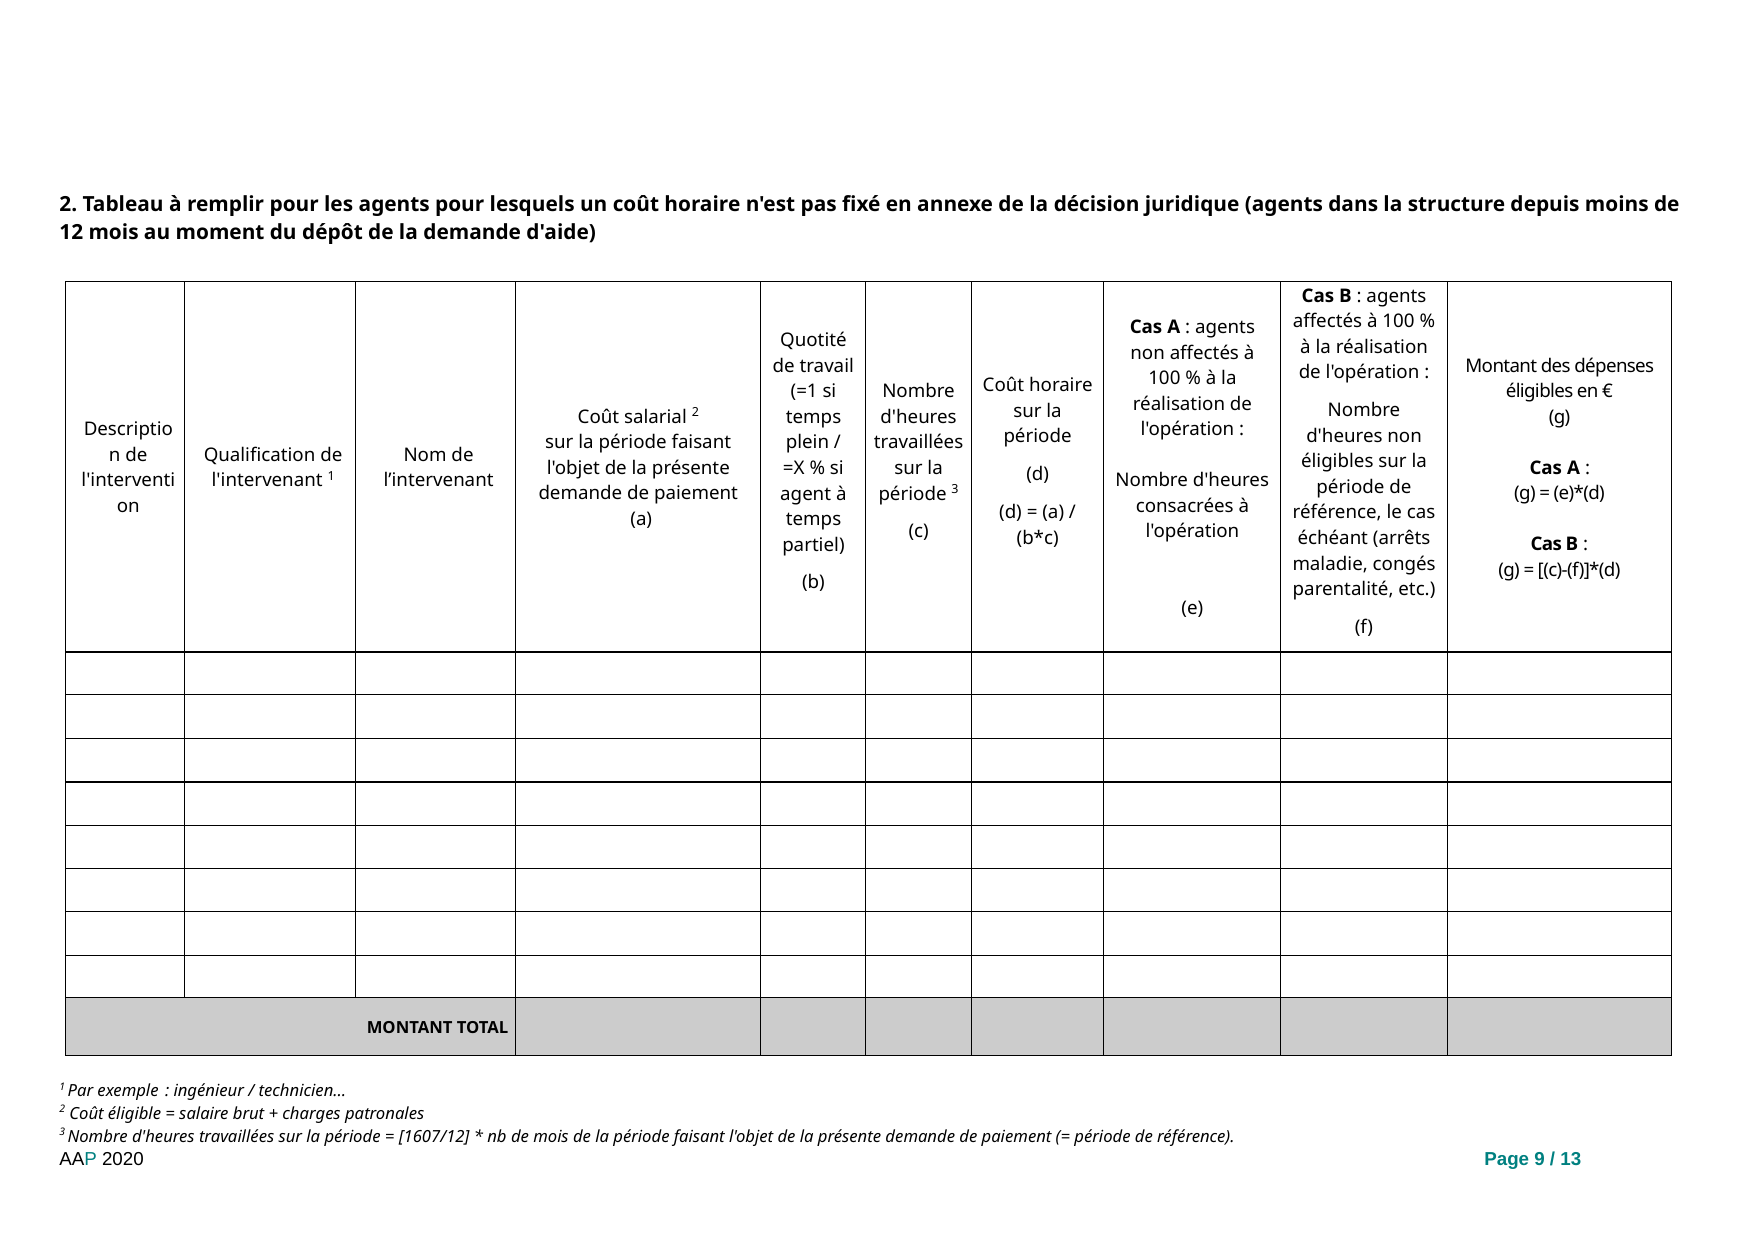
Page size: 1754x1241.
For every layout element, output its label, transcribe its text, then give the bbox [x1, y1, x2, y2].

table_cell [1448, 912, 1671, 954]
table_cell [66, 653, 184, 694]
table_cell [866, 783, 971, 824]
table_cell [356, 739, 515, 781]
table_cell [1281, 653, 1447, 694]
table_cell MONTANT TOTAL [66, 998, 515, 1055]
table_cell [1448, 695, 1671, 737]
table_cell [356, 653, 515, 694]
table_cell [66, 695, 184, 737]
table_cell [1281, 695, 1447, 737]
table_cell [972, 956, 1103, 997]
table_cell [866, 912, 971, 954]
table_cell [866, 826, 971, 868]
table_header Nombre d'heures travaillées sur la période 3 (c) [866, 282, 971, 651]
table_cell [185, 739, 355, 781]
table_cell [972, 739, 1103, 781]
table_cell [516, 695, 760, 737]
table_cell [185, 826, 355, 868]
table_cell [1448, 783, 1671, 824]
table_cell [356, 869, 515, 911]
table_cell [1448, 869, 1671, 911]
table_cell [761, 869, 865, 911]
table_cell [761, 826, 865, 868]
table_cell [356, 912, 515, 954]
table_cell [356, 826, 515, 868]
table_cell [1104, 695, 1280, 737]
table_cell [972, 783, 1103, 824]
table_cell [866, 956, 971, 997]
table_cell [66, 912, 184, 954]
table_cell [356, 695, 515, 737]
table_cell [866, 998, 971, 1055]
table_cell [972, 912, 1103, 954]
table_cell [1104, 912, 1280, 954]
table_cell [1281, 869, 1447, 911]
table_cell [185, 869, 355, 911]
table_cell [1281, 956, 1447, 997]
table_cell [66, 783, 184, 824]
table_header Montant des dépenses éligibles en € (g) Cas A : (g) = (e)*(d) Cas B : (g) = [(c)-(f)]*(d) [1448, 282, 1671, 651]
table_cell [185, 653, 355, 694]
table_cell [185, 695, 355, 737]
table_cell [1448, 998, 1671, 1055]
table_cell [516, 826, 760, 868]
table_cell [1448, 739, 1671, 781]
table_cell [356, 956, 515, 997]
table_header Quotité de travail (=1 si temps plein / =X % si agent à temps partiel) (b) [761, 282, 865, 651]
table_cell [66, 869, 184, 911]
table_cell [516, 739, 760, 781]
table_cell [185, 912, 355, 954]
table_header Nom de l’intervenant [356, 282, 515, 651]
table_cell [1448, 956, 1671, 997]
table_cell [761, 956, 865, 997]
text 1 Par exemple : ingénieur / technicien… [59, 1079, 1695, 1102]
table_cell [1104, 998, 1280, 1055]
text 2. Tableau à remplir pour les agents pour lesquels un coût horaire n'est pas fixé en annexe de la décision juridique (agents dans la structure depuis moins de 12 mois au moment du dépôt de la demande d'aide) [59, 189, 1695, 246]
table_cell [972, 998, 1103, 1055]
table_cell [972, 826, 1103, 868]
table_cell [1448, 826, 1671, 868]
table_cell [516, 956, 760, 997]
table_cell [866, 739, 971, 781]
table_cell [1281, 912, 1447, 954]
table_cell [185, 956, 355, 997]
table_cell [66, 739, 184, 781]
table_cell [516, 653, 760, 694]
table_cell [1281, 739, 1447, 781]
table_header Cas A : agents non affectés à 100 % à la réalisation de l'opération : Nombre d'heures consacrées à l'opération (e) [1104, 282, 1280, 651]
table_cell [66, 956, 184, 997]
table_header Coût horaire sur la période (d) (d) = (a) / (b*c) [972, 282, 1103, 651]
table_cell [1448, 653, 1671, 694]
table_cell [866, 695, 971, 737]
table_cell [1104, 739, 1280, 781]
table_cell [356, 783, 515, 824]
table_cell [1104, 826, 1280, 868]
table_cell [66, 826, 184, 868]
text 3 Nombre d'heures travaillées sur la période = [1607/12] * nb de mois de la période faisant l'objet de la présente demande de paiement (= période de référence). [59, 1124, 1695, 1147]
table_cell [761, 998, 865, 1055]
table_cell [761, 783, 865, 824]
text 2 Coût éligible = salaire brut + charges patronales [59, 1102, 1695, 1124]
table_cell [516, 912, 760, 954]
table_cell [1104, 956, 1280, 997]
table_cell [866, 653, 971, 694]
table_cell [761, 653, 865, 694]
table_cell [972, 653, 1103, 694]
table_cell [516, 869, 760, 911]
table_cell [1281, 826, 1447, 868]
table_cell [1104, 653, 1280, 694]
table_cell [1281, 998, 1447, 1055]
table_cell [185, 783, 355, 824]
table_header Cas B : agents affectés à 100 % à la réalisation de l'opération : Nombre d'heures non éligibles sur la période de référence, le cas échéant (arrêts maladie, congés parentalité, etc.) (f) [1281, 282, 1447, 651]
table_cell [1104, 869, 1280, 911]
table_cell [1104, 783, 1280, 824]
table_header Qualification de l'intervenant 1 [185, 282, 355, 651]
table_cell [516, 998, 760, 1055]
table_cell [761, 739, 865, 781]
table_cell [866, 869, 971, 911]
table_header Description de l'intervention [66, 282, 184, 651]
table_header Coût salarial 2 sur la période faisant l'objet de la présente demande de paiement (a) [516, 282, 760, 651]
table_cell [1281, 783, 1447, 824]
table_cell [972, 695, 1103, 737]
table_cell [761, 695, 865, 737]
table_cell [972, 869, 1103, 911]
table_cell [761, 912, 865, 954]
table_cell [516, 783, 760, 824]
